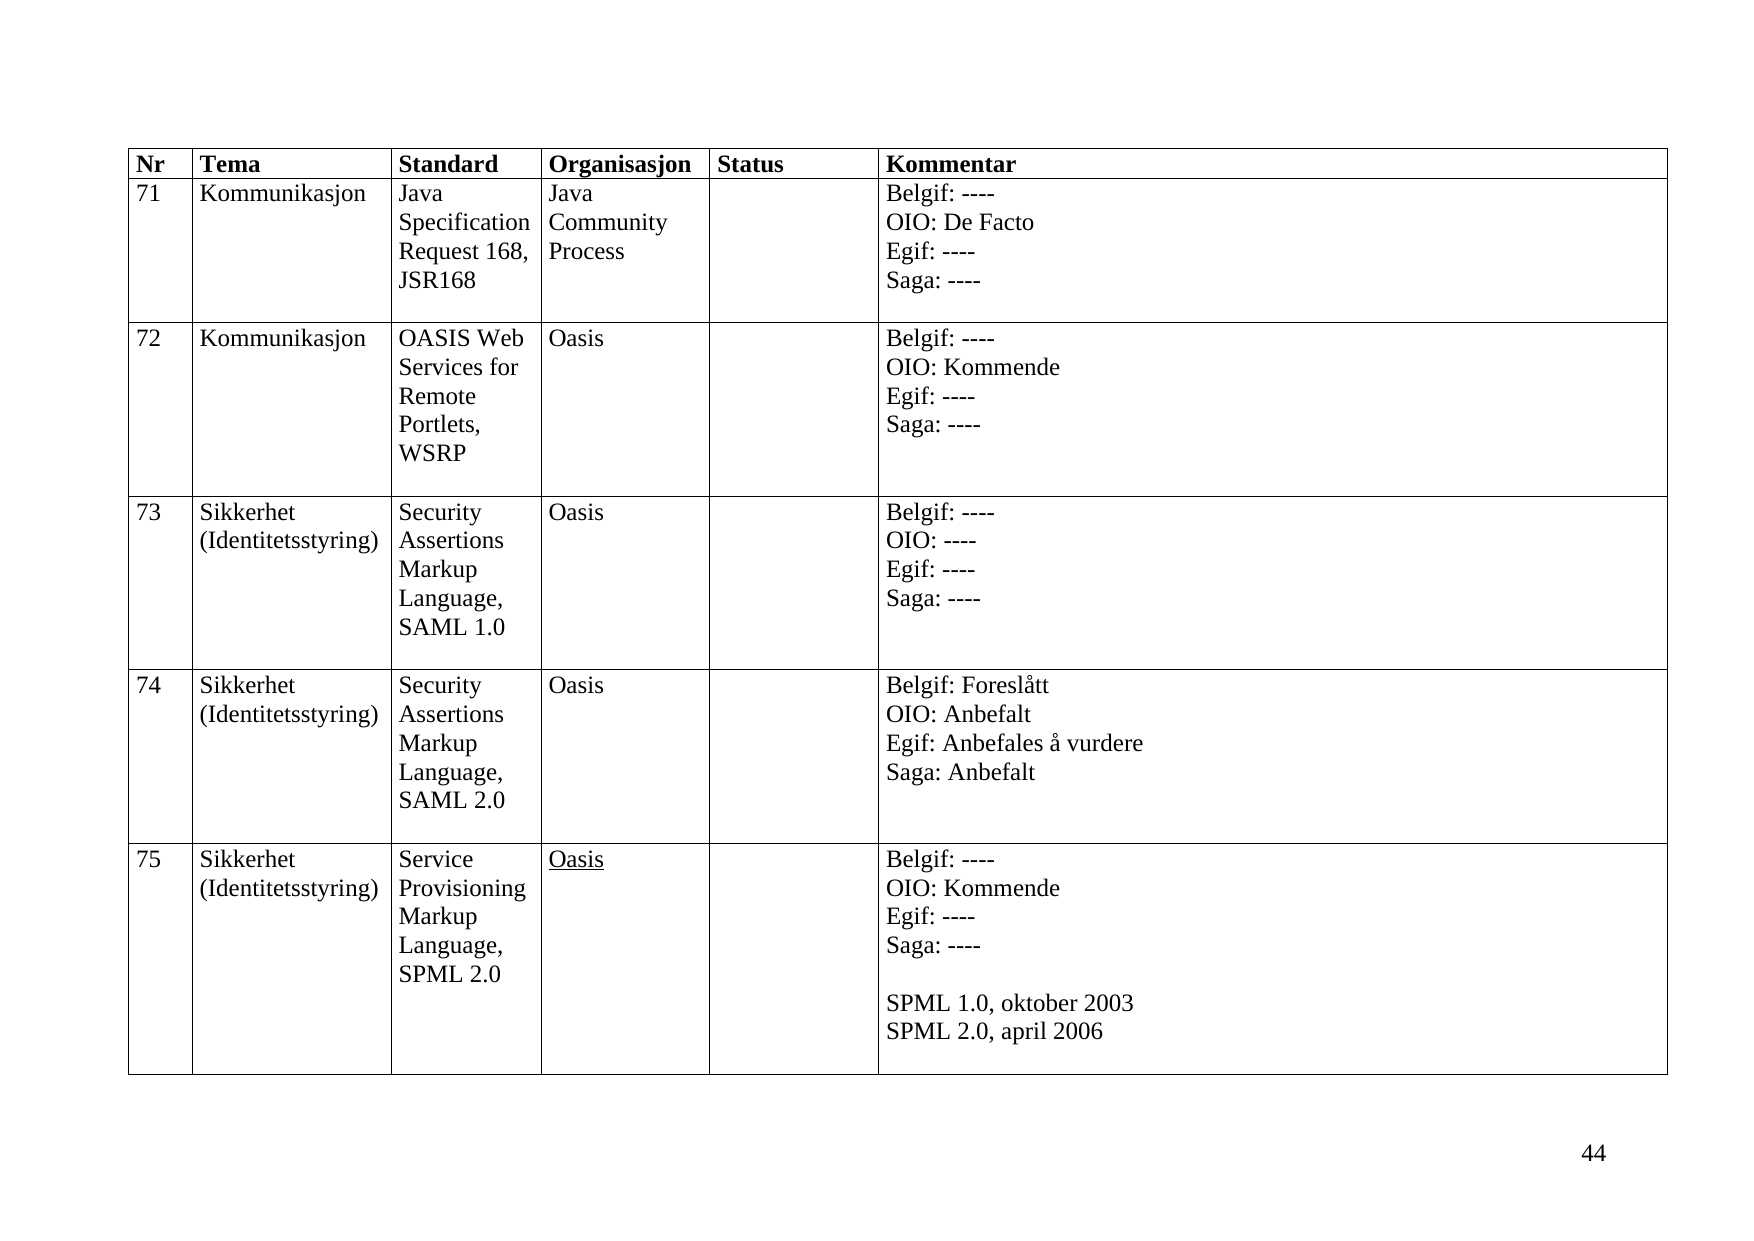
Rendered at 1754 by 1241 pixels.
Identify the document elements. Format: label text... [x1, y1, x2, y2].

table_cell Oasis [542, 497, 709, 669]
table_cell Oasis [542, 323, 709, 496]
table_cell Oasis [542, 670, 709, 843]
table_cell OASIS Web Services for Remote Portlets, WSRP [392, 323, 541, 496]
table_cell Belgif: ---- OIO: De Facto Egif: ---- Saga: ---- [879, 179, 1667, 322]
table_cell Belgif: ---- OIO: Kommende Egif: ---- Saga: ---- [879, 323, 1667, 496]
table_cell Sikkerhet (Identitetsstyring) [193, 670, 391, 843]
table_cell 73 [129, 497, 192, 669]
table_header Tema [193, 149, 391, 177]
table_cell Oasis [542, 844, 709, 1074]
table_cell 75 [129, 844, 192, 1074]
table_cell [710, 497, 878, 669]
table_cell [710, 323, 878, 496]
table_cell [710, 179, 878, 322]
table_cell Sikkerhet (Identitetsstyring) [193, 844, 391, 1074]
table_cell Kommunikasjon [193, 323, 391, 496]
table_cell Kommunikasjon [193, 179, 391, 322]
table_cell 71 [129, 179, 192, 322]
table_cell [710, 670, 878, 843]
table_header Organisasjon [542, 149, 709, 177]
table_header Status [710, 149, 878, 177]
table_header Standard [392, 149, 541, 177]
table_cell Service Provisioning Markup Language, SPML 2.0 [392, 844, 541, 1074]
table_header Nr [129, 149, 192, 177]
table_header Kommentar [879, 149, 1667, 177]
table_cell Belgif: ---- OIO: Kommende Egif: ---- Saga: ---- SPML 1.0, oktober 2003 SPML 2.0, april 2006 [879, 844, 1667, 1074]
table_cell Java Specification Request 168, JSR168 [392, 179, 541, 322]
table_cell Security Assertions Markup Language, SAML 2.0 [392, 670, 541, 843]
table_cell Sikkerhet (Identitetsstyring) [193, 497, 391, 669]
table_cell 74 [129, 670, 192, 843]
table_cell [710, 844, 878, 1074]
table_cell Security Assertions Markup Language, SAML 1.0 [392, 497, 541, 669]
table_cell 72 [129, 323, 192, 496]
table_cell Belgif: Foreslått OIO: Anbefalt Egif: Anbefales å vurdere Saga: Anbefalt [879, 670, 1667, 843]
table_cell Java Community Process [542, 179, 709, 322]
table_cell Belgif: ---- OIO: ---- Egif: ---- Saga: ---- [879, 497, 1667, 669]
